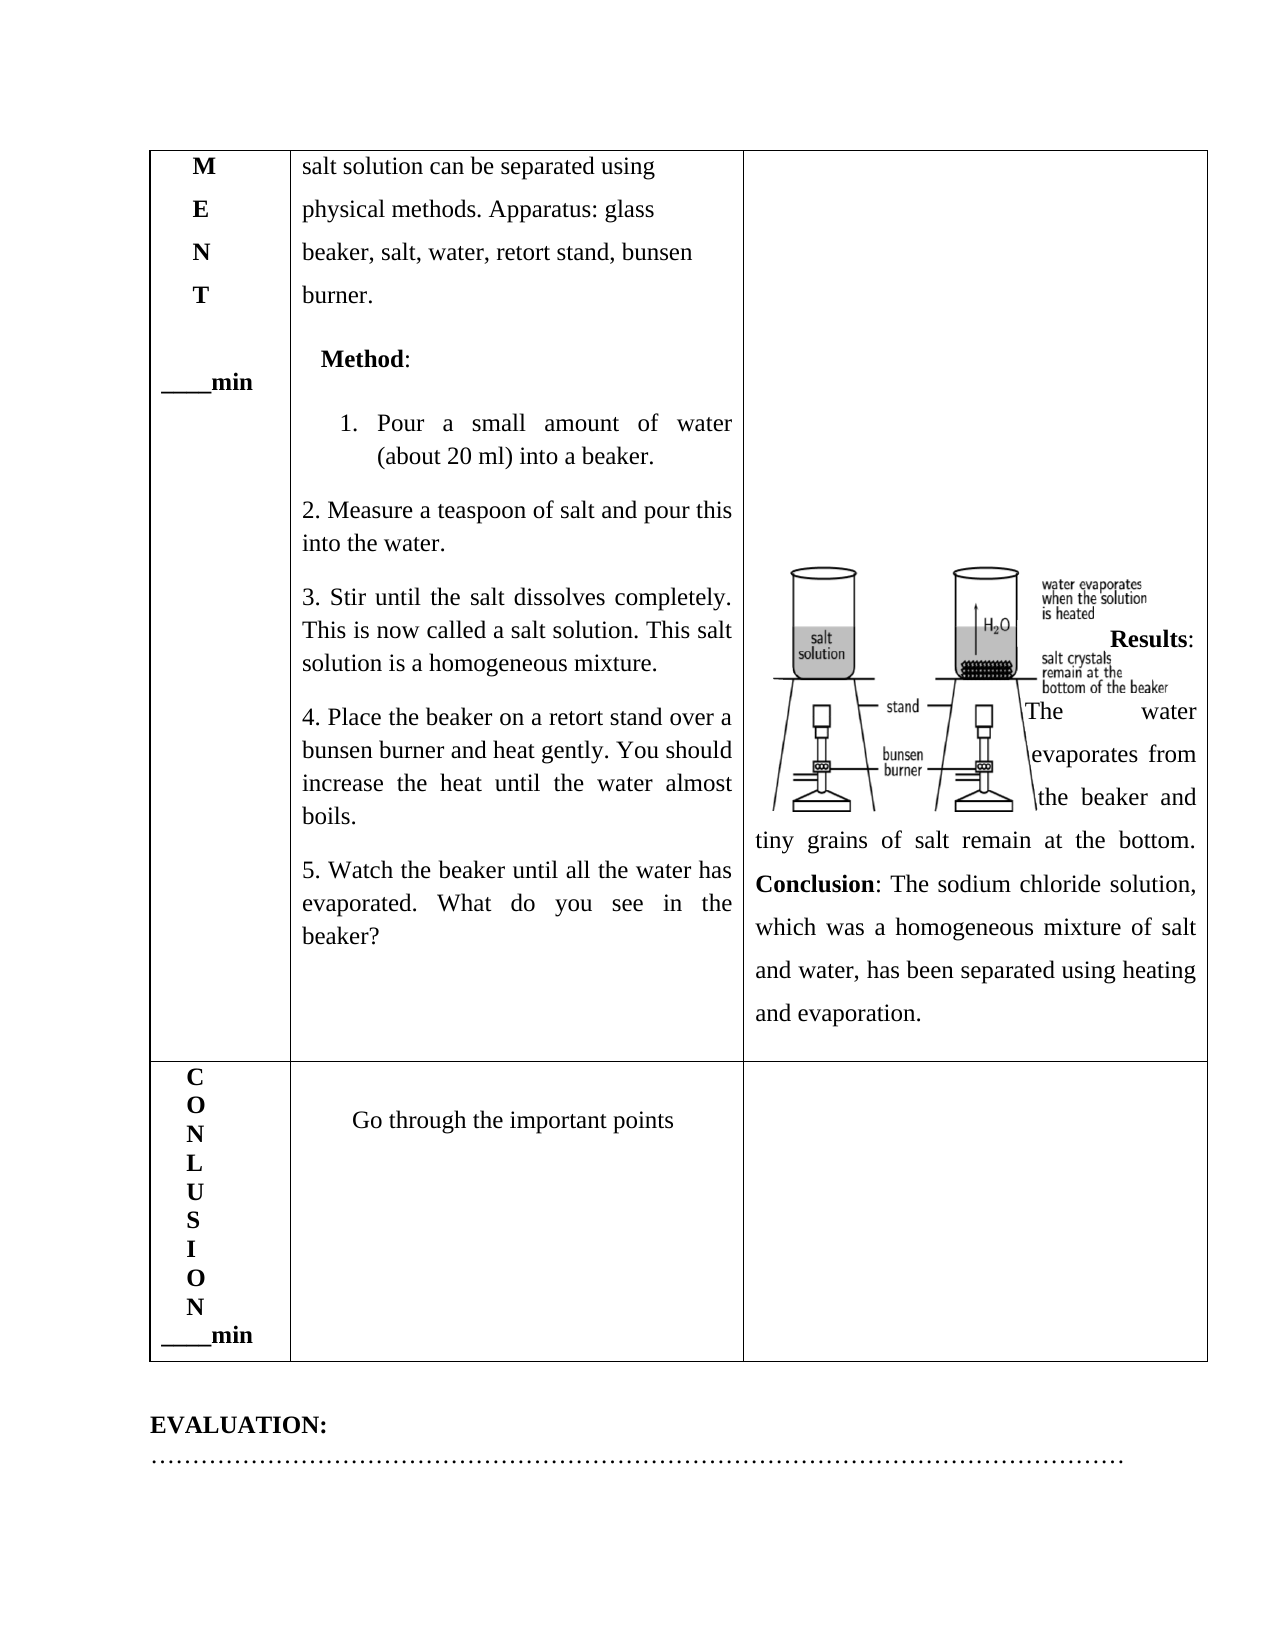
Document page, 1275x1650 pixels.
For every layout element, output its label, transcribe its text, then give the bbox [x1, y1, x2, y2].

table_cell [744, 1062, 1207, 1361]
table_cell Results: The water evaporates from the beaker and tiny grains of salt remain at the bottom. Conclusion: The sodium chloride solution, which was a homogeneous mixture of salt and water, has been separated using heating and evaporation. [744, 151, 1207, 1061]
table_cell salt solution can be separated using physical methods. Apparatus: glass beaker, salt, water, retort stand, bunsen burner. Method: Pour a small amount of water (about 20 ml) into a beaker. 2. Measure a teaspoon of salt and pour this into the water. 3. Stir until the salt dissolves completely. This is now called a salt solution. This salt solution is a homogeneous mixture. 4. Place the beaker on a retort stand over a bunsen burner and heat gently. You should increase the heat until the water almost boils. 5. Watch the beaker until all the water has evaporated. What do you see in the beaker? [291, 151, 743, 1061]
table_cell Go through the important points [291, 1062, 743, 1361]
text EVALUATION: ……………………………………………………………………………………………………… [150, 1410, 1125, 1469]
table_cell M E N T ____min [151, 151, 290, 1061]
table_cell C O N L U S I O N ____min [151, 1062, 290, 1361]
